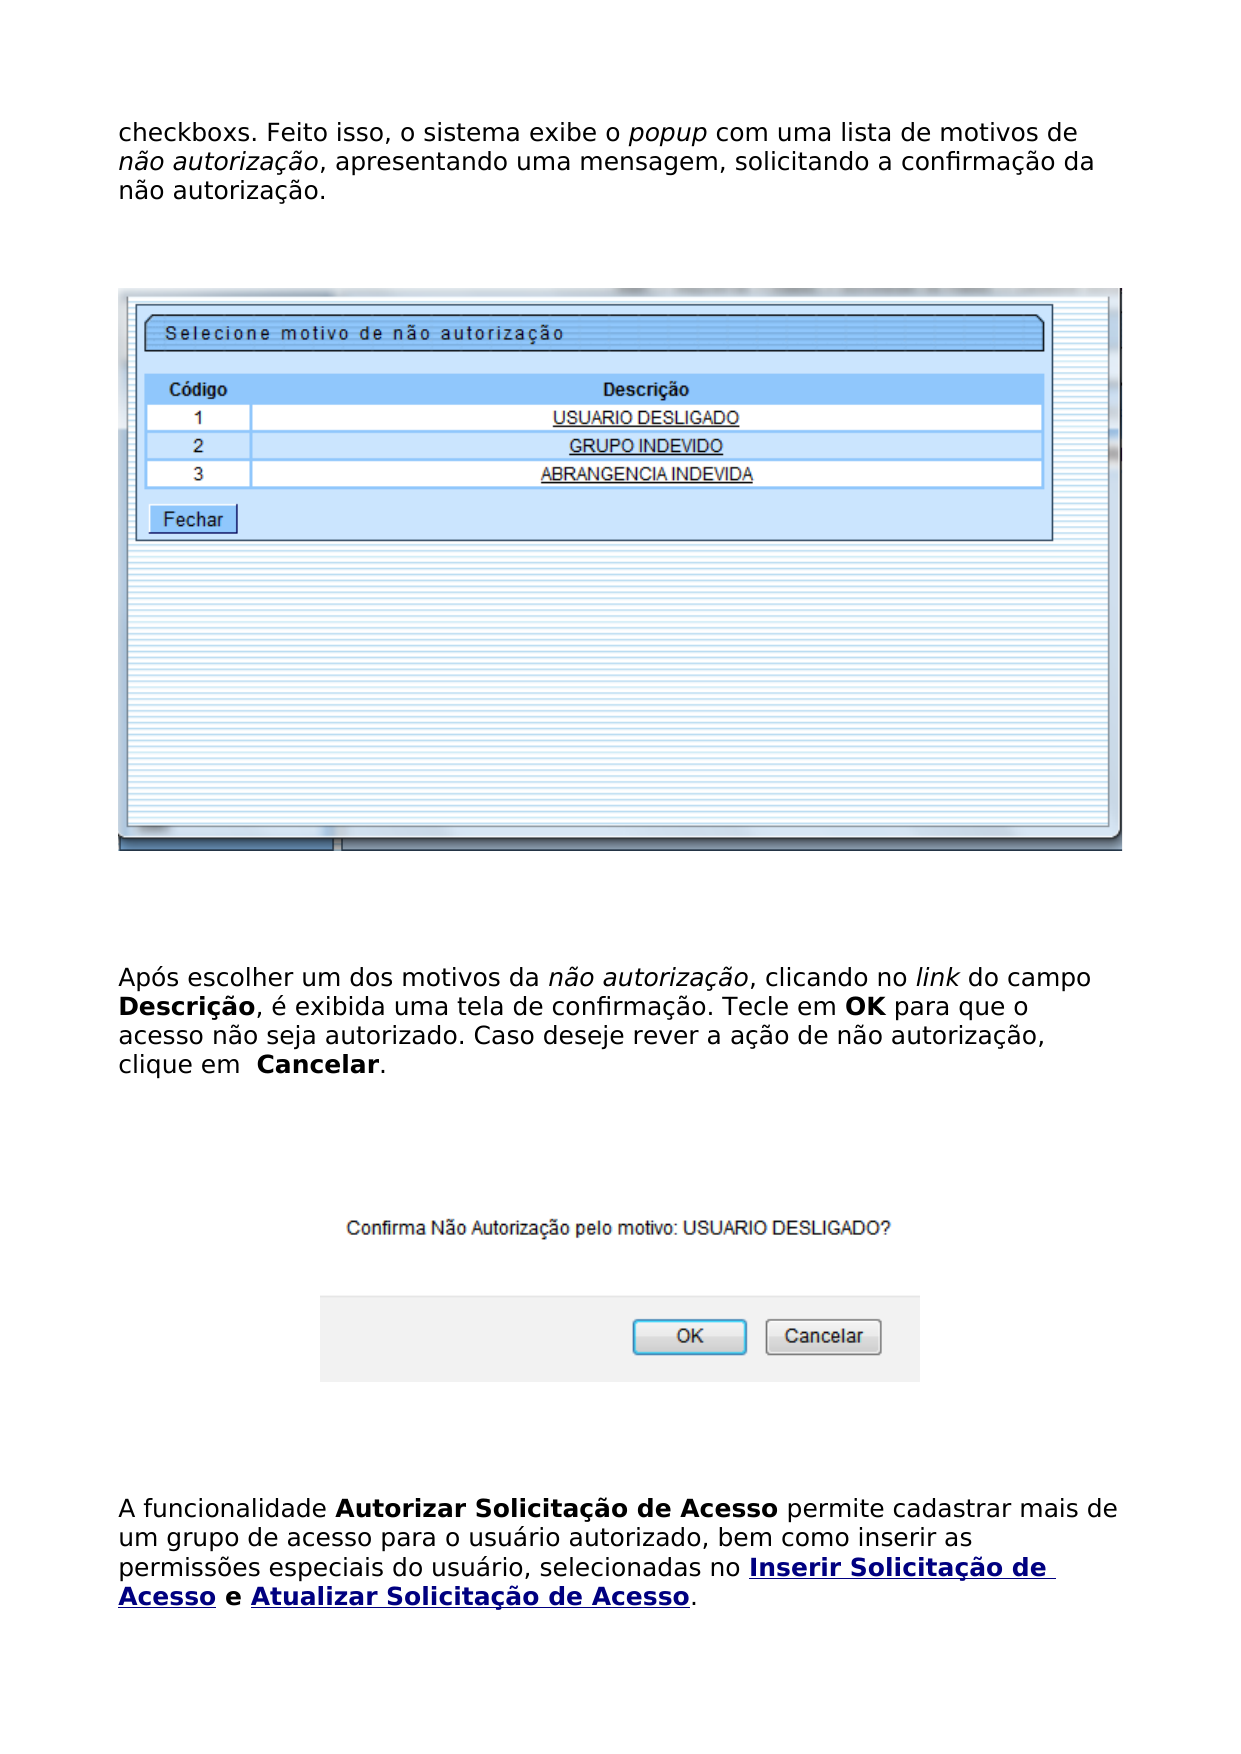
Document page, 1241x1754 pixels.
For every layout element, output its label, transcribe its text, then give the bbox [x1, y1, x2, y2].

text Após escolher um dos motivos da não autorização, clicando no link do campo Descrição, é exibida uma tela de confirmação. Tecle em OK para que o acesso não seja autorizado. Caso deseje rever a ação de não autorização, clique em Cancelar. [118, 963, 1122, 1080]
text checkboxs. Feito isso, o sistema exibe o popup com uma lista de motivos de não autorização, apresentando uma mensagem, solicitando a confirmação da não autorização. [118, 118, 1122, 206]
picture [320, 1163, 920, 1382]
picture [118, 288, 1123, 851]
text A funcionalidade Autorizar Solicitação de Acesso permite cadastrar mais de um grupo de acesso para o usuário autorizado, bem como inserir as permissões especiais do usuário, selecionadas no Inserir Solicitação de Acesso e Atualizar Solicitação de Acesso. [118, 1494, 1122, 1611]
